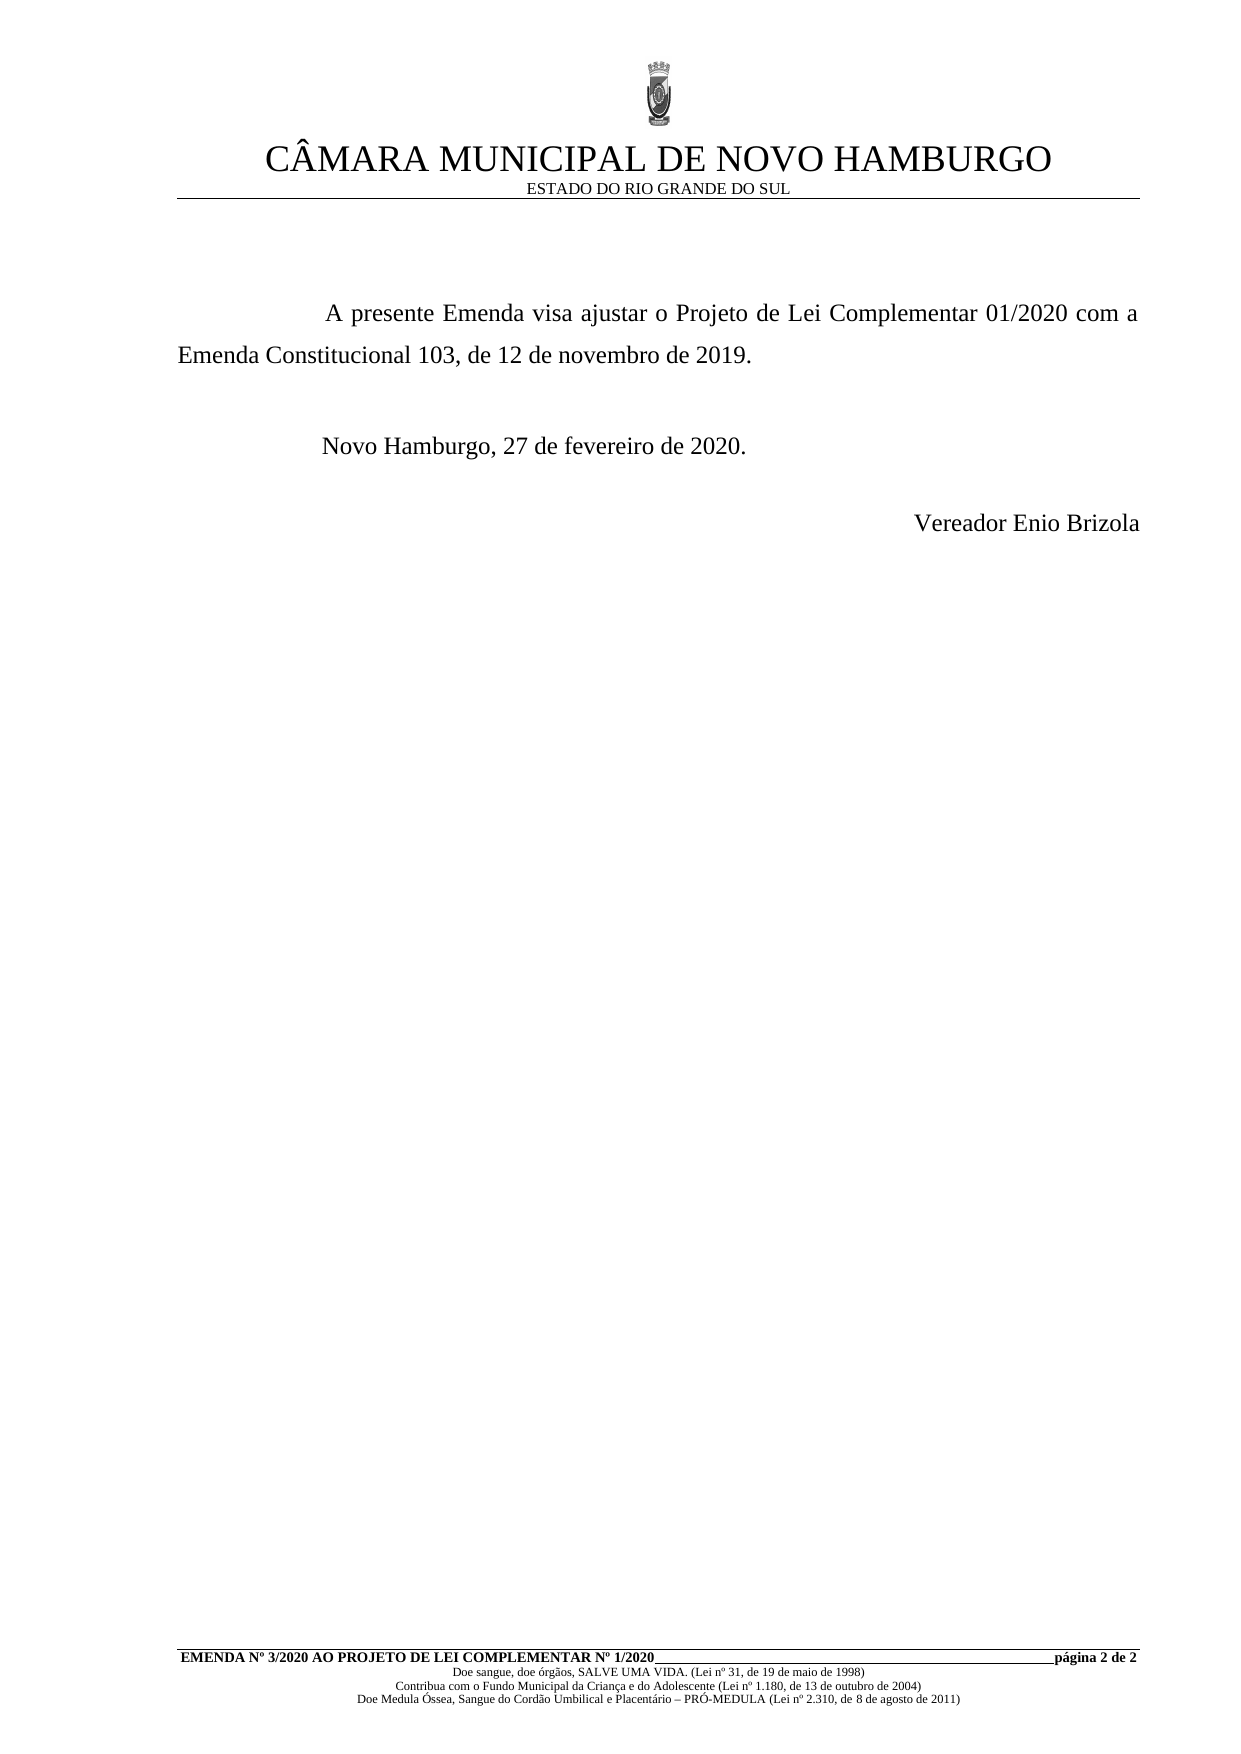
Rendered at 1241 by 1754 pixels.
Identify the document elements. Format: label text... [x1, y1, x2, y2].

text Vereador Enio Brizola [177, 509, 1140, 537]
text A presente Emenda visa ajustar o Projeto de Lei Complementar 01/2020 com a Emenda Constitucional 103, de 12 de novembro de 2019. [177, 299, 1140, 369]
text Novo Hamburgo, 27 de fevereiro de 2020. [272, 432, 1140, 460]
